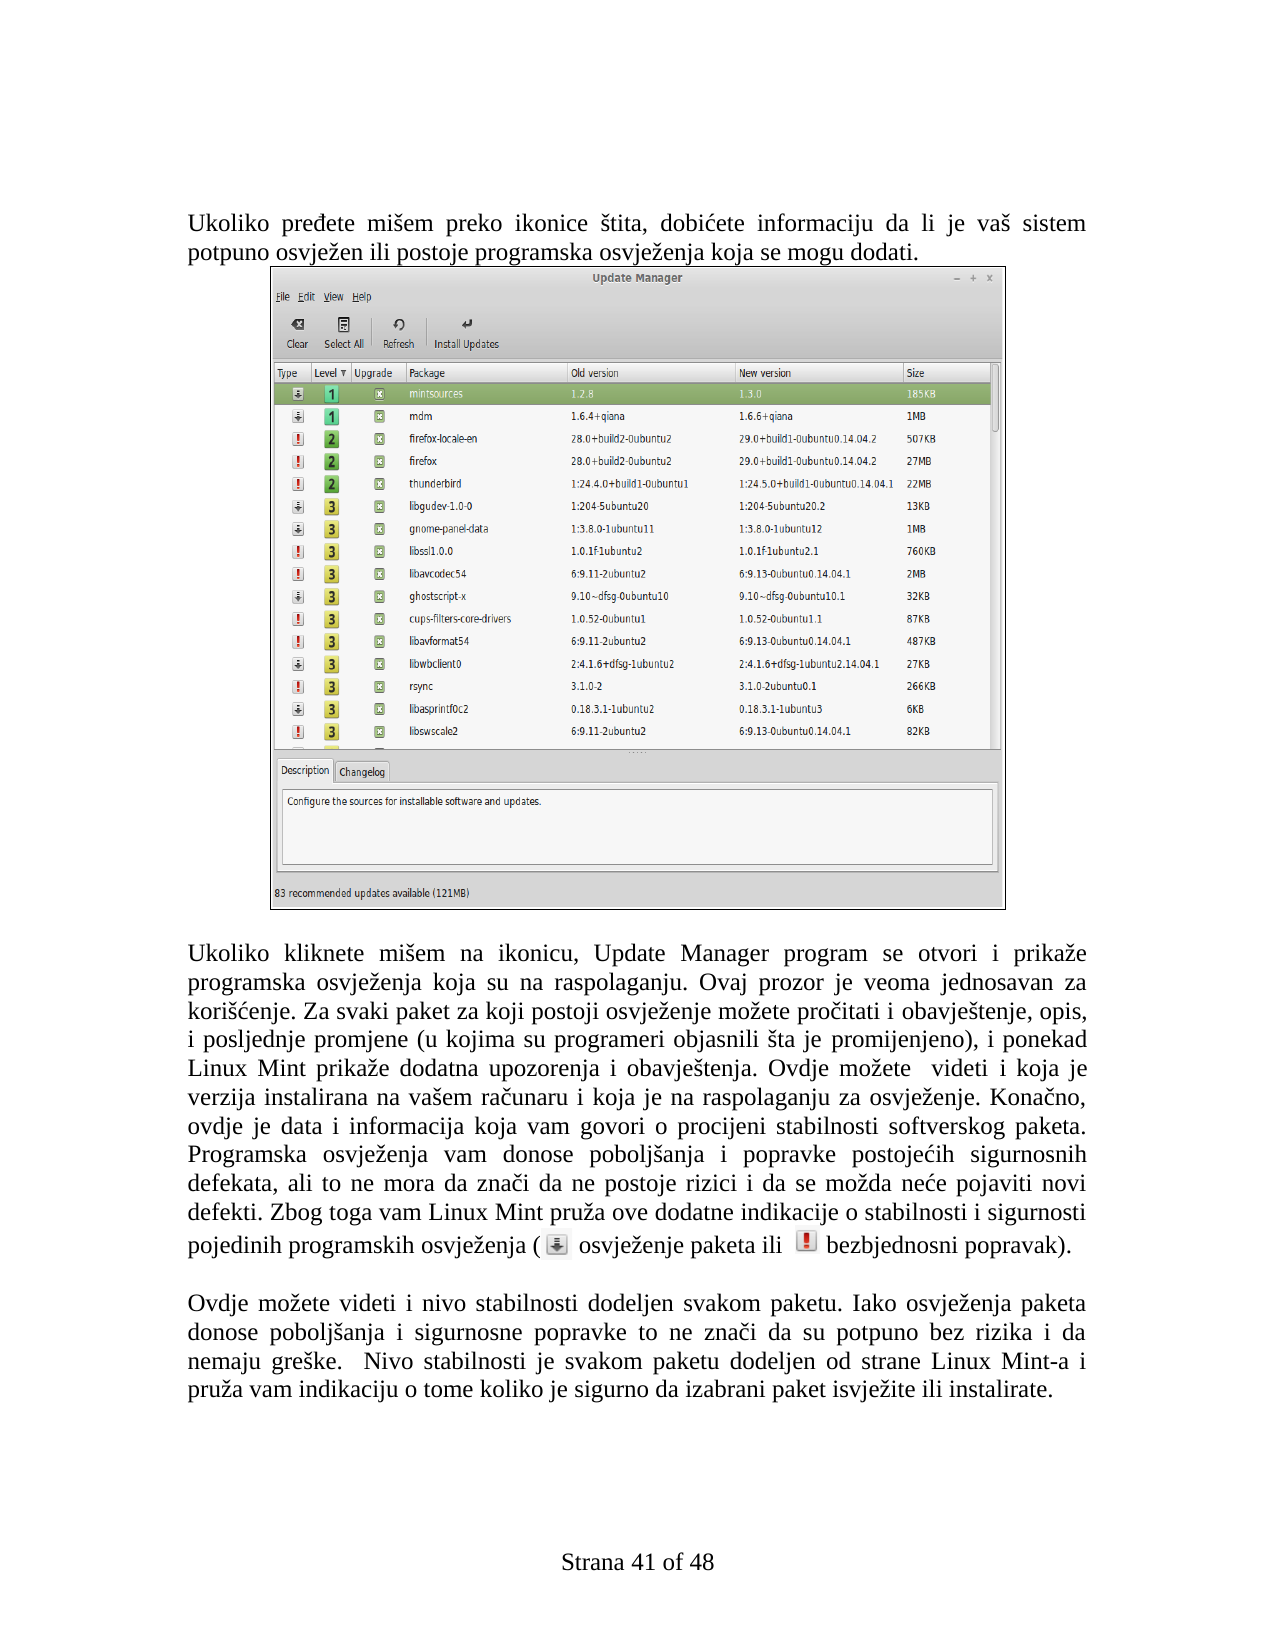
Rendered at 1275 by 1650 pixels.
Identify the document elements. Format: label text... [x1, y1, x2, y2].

text Ukoliko pređete mišem preko ikonice štita, dobićete informaciju da li je vaš sistem potpuno osvježen ili postoje programska osvježenja koja se mogu dodati. [187, 208, 1087, 266]
picture [795, 1225, 821, 1254]
picture [272, 268, 1003, 907]
text Ovdje možete videti i nivo stabilnosti dodeljen svakom paketu. Iako osvježenja paketa donose poboljšanja i sigurnosne popravke to ne znači da su potpuno bez rizika i da nemaju greške. Nivo stabilnosti je svakom paketu dodeljen od strane Linux Mint-a i pruža vam indikaciju o tome koliko je sigurno da izabrani paket isvježite ili instalirate. [187, 1288, 1087, 1403]
picture [541, 1228, 573, 1260]
text Ukoliko kliknete mišem na ikonicu, Update Manager program se otvori i prikaže programska osvježenja koja su na raspolaganju. Ovaj prozor je veoma jednosavan za korišćenje. Za svaki paket za koji postoji osvježenje možete pročitati i obavještenje, opis, i posljednje promjene (u kojima su programeri objasnili šta je promijenjeno), i ponekad Linux Mint prikaže dodatna upozorenja i obavještenja. Ovdje možete videti i koja je verzija instalirana na vašem računaru i koja je na raspolaganju za osvježenje. Konačno, ovdje je data i informacija koja vam govori o procijeni stabilnosti softverskog paketa. Programska osvježenja vam donose poboljšanja i popravke postojećih sigurnosnih defekata, ali to ne mora da znači da ne postoje rizici i da se možda neće pojaviti novi defekti. Zbog toga vam Linux Mint pruža ove dodatne indikacije o stabilnosti i sigurnosti pojedinih programskih osvježenja ( osvježenje paketa ili bezbjednosni popravak). [187, 938, 1087, 1259]
